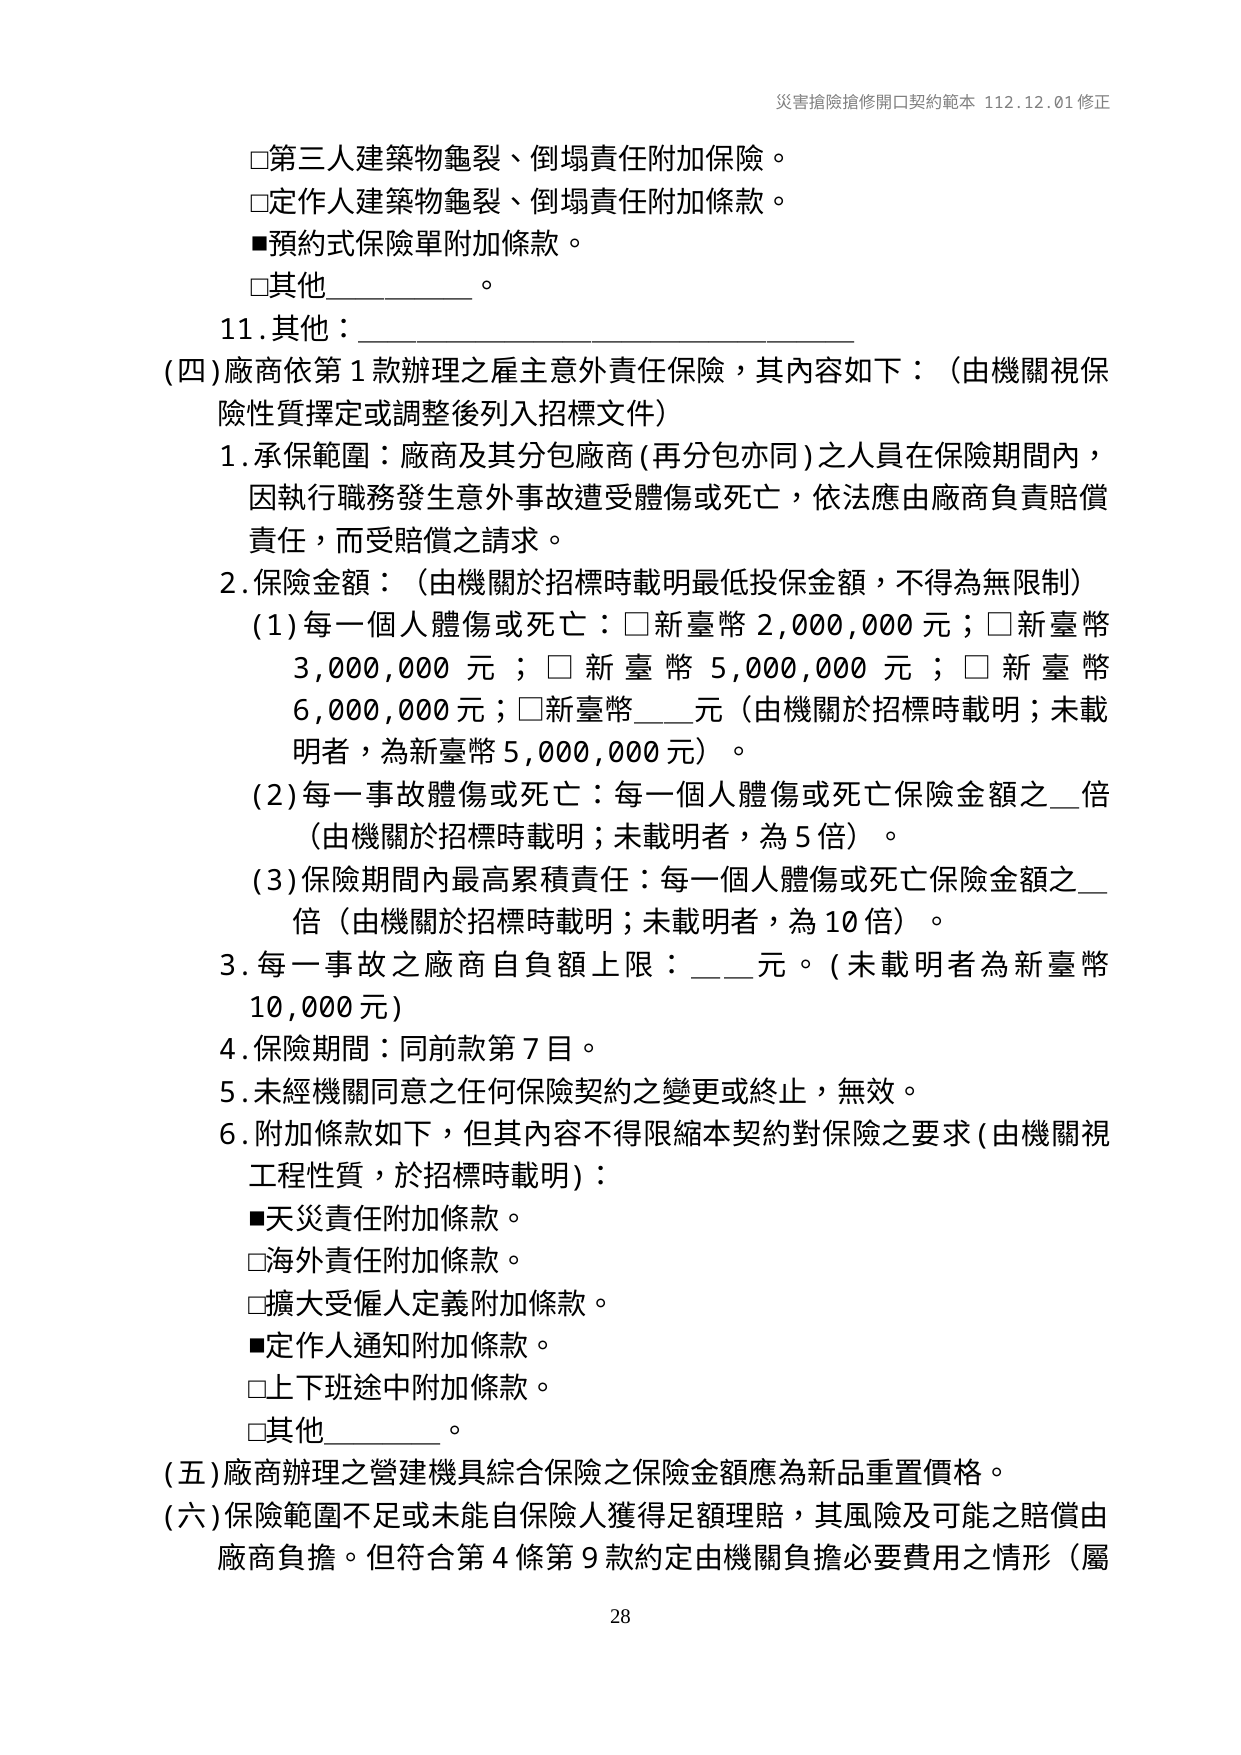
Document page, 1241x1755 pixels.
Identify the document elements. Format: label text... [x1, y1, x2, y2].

text 3.每一事故之廠商自負額上限：＿＿元。(未載明者為新臺幣10,000元) [218, 941, 1110, 1026]
text (1)每一個人體傷或死亡：□新臺幣2,000,000元；□新臺幣3,000,000元；□新臺幣5,000,000元；□新臺幣6,000,000元；□新臺幣＿＿元（由機關於招標時載明；未載明者，為新臺幣5,000,000元）。 [248, 602, 1110, 771]
text 2.保險金額：（由機關於招標時載明最低投保金額，不得為無限制） [218, 559, 1110, 602]
text 11.其他：＿＿＿＿＿＿＿＿＿＿＿＿＿＿＿＿＿ [218, 305, 1110, 348]
text □其他＿＿＿＿＿。 [249, 263, 1110, 305]
text ■預約式保險單附加條款。 [249, 221, 1110, 263]
text (五)廠商辦理之營建機具綜合保險之保險金額應為新品重置價格。 [159, 1450, 1110, 1492]
text ■定作人通知附加條款。 [248, 1323, 1110, 1365]
text □第三人建築物龜裂、倒塌責任附加保險。 [249, 136, 1110, 178]
text □其他＿＿＿＿。 [248, 1407, 1110, 1450]
text (2)每一事故體傷或死亡：每一個人體傷或死亡保險金額之＿倍（由機關於招標時載明；未載明者，為5倍）。 [248, 771, 1110, 856]
text ■天災責任附加條款。 [248, 1195, 1110, 1238]
text □定作人建築物龜裂、倒塌責任附加條款。 [249, 178, 1110, 221]
text 6.附加條款如下，但其內容不得限縮本契約對保險之要求(由機關視工程性質，於招標時載明)： [218, 1111, 1110, 1195]
text □海外責任附加條款。 [248, 1238, 1110, 1280]
text 4.保險期間：同前款第7目。 [218, 1026, 1110, 1068]
text (六)保險範圍不足或未能自保險人獲得足額理賠，其風險及可能之賠償由廠商負擔。但符合第4條第9款約定由機關負擔必要費用之情形（屬 [159, 1492, 1110, 1577]
text □擴大受僱人定義附加條款。 [248, 1280, 1110, 1323]
text 1.承保範圍：廠商及其分包廠商(再分包亦同)之人員在保險期間內，因執行職務發生意外事故遭受體傷或死亡，依法應由廠商負責賠償責任，而受賠償之請求。 [218, 432, 1110, 559]
text □上下班途中附加條款。 [248, 1365, 1110, 1407]
text 5.未經機關同意之任何保險契約之變更或終止，無效。 [218, 1068, 1110, 1111]
text (四)廠商依第1款辦理之雇主意外責任保險，其內容如下：（由機關視保險性質擇定或調整後列入招標文件） [159, 348, 1110, 432]
text (3)保險期間內最高累積責任：每一個人體傷或死亡保險金額之＿倍（由機關於招標時載明；未載明者，為10倍）。 [248, 856, 1110, 941]
